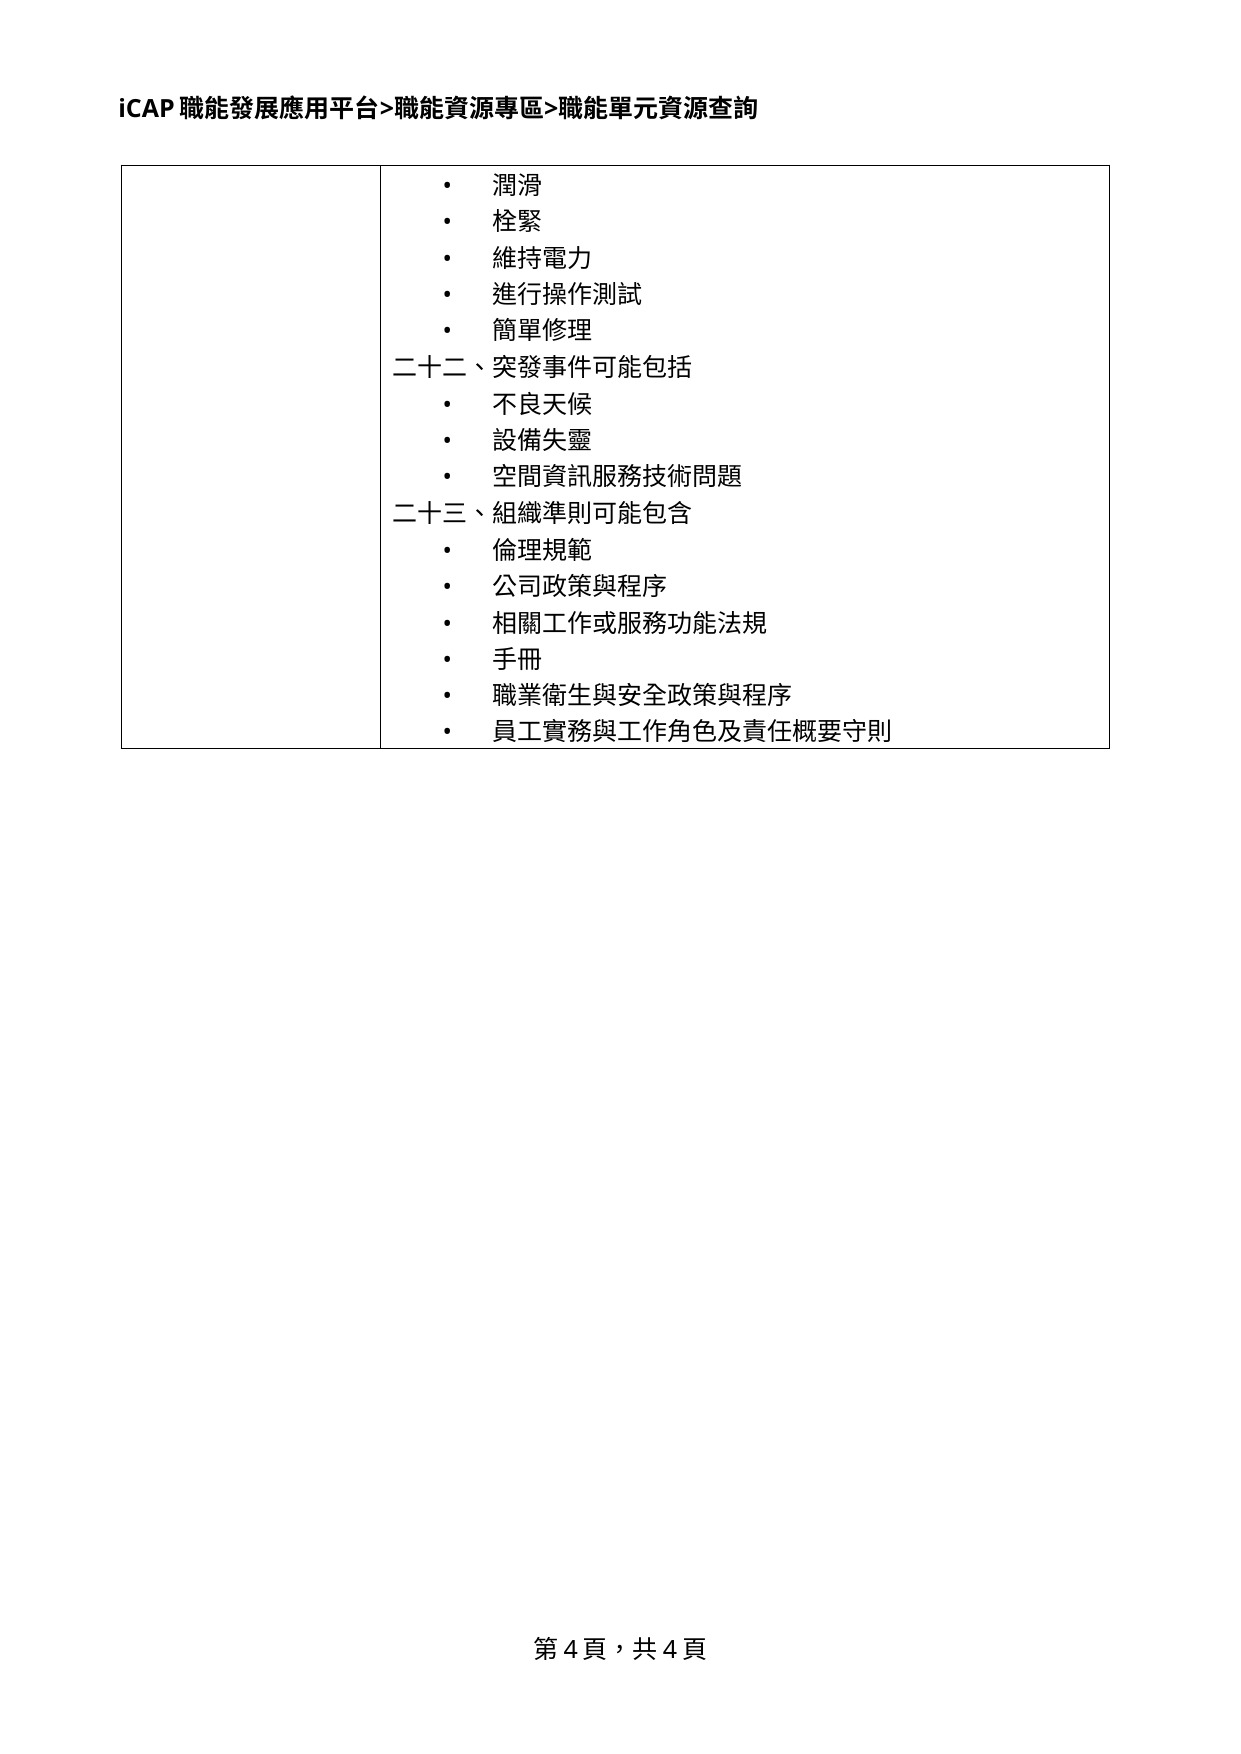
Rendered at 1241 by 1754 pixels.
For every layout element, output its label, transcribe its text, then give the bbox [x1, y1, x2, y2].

table_cell [122, 166, 380, 748]
table_cell 適當人員可能包含 評量者 同事 管理者 主管 訓練人員 設備、資源及空間資訊服務技術可能包含 數據記錄器或其他電子運算設備 數據記錄設備 數位影像 手持全球導航衛星系統 地圖數位或紙本 測量儀器 與職責相關的非導航協助，包括 指南針 測距輪 個人數位助理 個人電腦數位板 工具 超高頻收音機 屬性是資料集相關性能，可能包含 條件 日期 特性碼 大小 種類 資料蒐集計劃可能包含 記錄數據 電子經緯儀 手持全球導航衛星系統 攝影測量 遙感探測 聲納 測量 全測站 行政及法律要求可能包含 標準、品質保證及認證要求 決標及企業協議 公司的職業衛生與安全守則 認證安排 相關實務作業規範 職業衛生與安全要求可能包含 發展工地安全計劃 辨別潛在危害 調查工作地點 依職業衛生與安全要求的訓練人員 使用個人防護衣具 使用安全設備及標誌 製造商說明書可以在下列文件找到 電子格式 設備說明 線上協助或數位文字協助工具 操作手冊 紙本產品須知及資訊 空間資料庫 保證書 操作維護工作可能包含 調整 清潔 潤滑 栓緊 維持電力 進行操作測試 簡單修理 突發事件可能包括 不良天候 設備失靈 空間資訊服務技術問題 組織準則可能包含 倫理規範 公司政策與程序 相關工作或服務功能法規 手冊 職業衛生與安全政策與程序 員工實務與工作角色及責任概要守則 [381, 166, 1109, 748]
